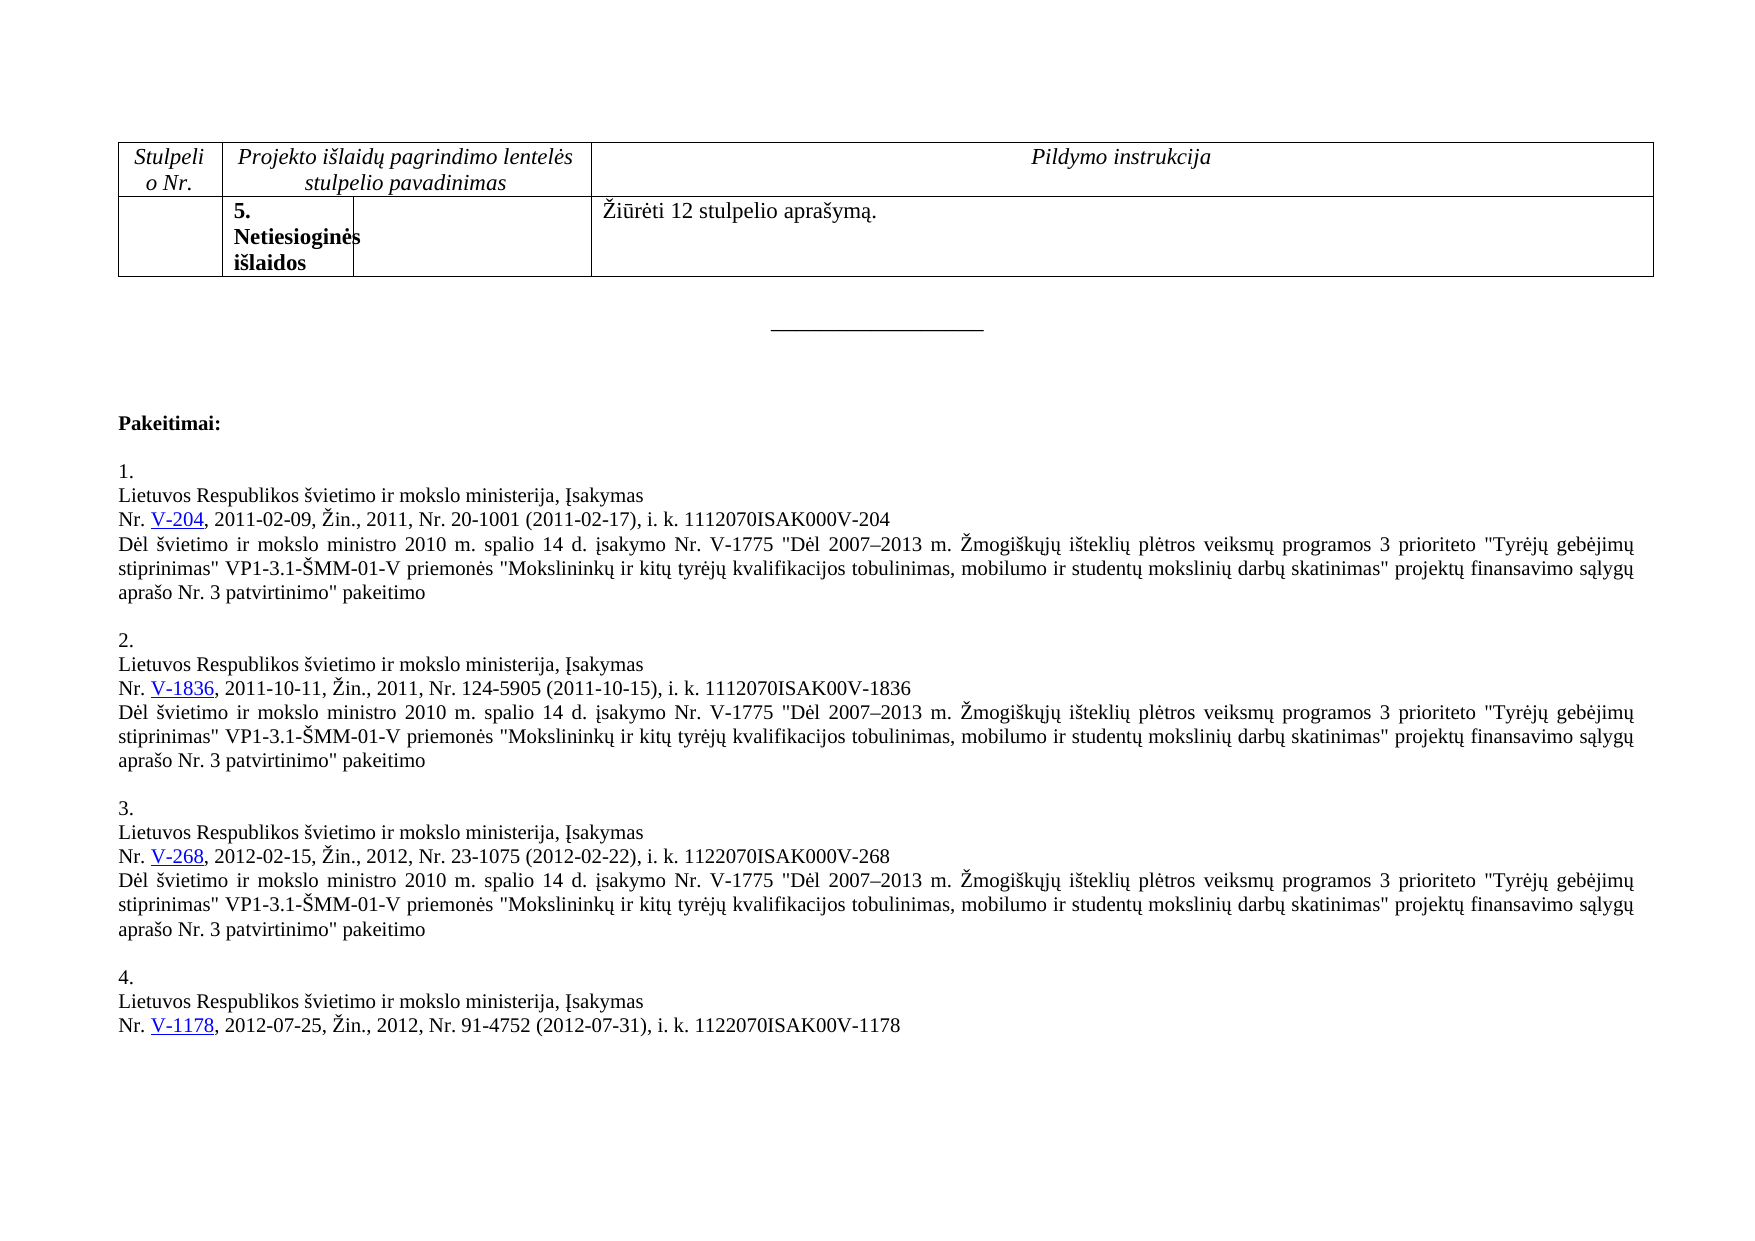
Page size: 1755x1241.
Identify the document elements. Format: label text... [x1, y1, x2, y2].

text 1. [118, 459, 1636, 483]
text Dėl švietimo ir mokslo ministro 2010 m. spalio 14 d. įsakymo Nr. V-1775 "Dėl 2007–2013 m. Žmogiškųjų išteklių plėtros veiksmų programos 3 prioriteto "Tyrėjų gebėjimų stiprinimas" VP1-3.1-ŠMM-01-V priemonės "Mokslininkų ir kitų tyrėjų kvalifikacijos tobulinimas, mobilumo ir studentų mokslinių darbų skatinimas" projektų finansavimo sąlygų aprašo Nr. 3 patvirtinimo" pakeitimo [118, 531, 1636, 604]
text Nr. V-1836, 2011-10-11, Žin., 2011, Nr. 124-5905 (2011-10-15), i. k. 1112070ISAK00V-1836 [118, 676, 1636, 700]
table_cell [119, 197, 222, 276]
text Dėl švietimo ir mokslo ministro 2010 m. spalio 14 d. įsakymo Nr. V-1775 "Dėl 2007–2013 m. Žmogiškųjų išteklių plėtros veiksmų programos 3 prioriteto "Tyrėjų gebėjimų stiprinimas" VP1-3.1-ŠMM-01-V priemonės "Mokslininkų ir kitų tyrėjų kvalifikacijos tobulinimas, mobilumo ir studentų mokslinių darbų skatinimas" projektų finansavimo sąlygų aprašo Nr. 3 patvirtinimo" pakeitimo [118, 868, 1636, 941]
text Dėl švietimo ir mokslo ministro 2010 m. spalio 14 d. įsakymo Nr. V-1775 "Dėl 2007–2013 m. Žmogiškųjų išteklių plėtros veiksmų programos 3 prioriteto "Tyrėjų gebėjimų stiprinimas" VP1-3.1-ŠMM-01-V priemonės "Mokslininkų ir kitų tyrėjų kvalifikacijos tobulinimas, mobilumo ir studentų mokslinių darbų skatinimas" projektų finansavimo sąlygų aprašo Nr. 3 patvirtinimo" pakeitimo [118, 700, 1636, 772]
text Lietuvos Respublikos švietimo ir mokslo ministerija, Įsakymas [118, 652, 1636, 676]
text 3. [118, 796, 1636, 820]
text _________________ [118, 306, 1636, 334]
text Lietuvos Respublikos švietimo ir mokslo ministerija, Įsakymas [118, 989, 1636, 1013]
table_cell 5. Netiesioginės išlaidos [223, 197, 353, 276]
text Nr. V-1178, 2012-07-25, Žin., 2012, Nr. 91-4752 (2012-07-31), i. k. 1122070ISAK00V-1178 [118, 1013, 1636, 1037]
text Lietuvos Respublikos švietimo ir mokslo ministerija, Įsakymas [118, 483, 1636, 507]
text Lietuvos Respublikos švietimo ir mokslo ministerija, Įsakymas [118, 820, 1636, 844]
table_header Pildymo instrukcija [592, 143, 1653, 196]
table_cell [354, 197, 591, 276]
table_header Projekto išlaidų pagrindimo lentelės stulpelio pavadinimas [223, 143, 591, 196]
text Nr. V-204, 2011-02-09, Žin., 2011, Nr. 20-1001 (2011-02-17), i. k. 1112070ISAK000V-204 [118, 507, 1636, 531]
text Pakeitimai: [118, 411, 1636, 435]
text Nr. V-268, 2012-02-15, Žin., 2012, Nr. 23-1075 (2012-02-22), i. k. 1122070ISAK000V-268 [118, 844, 1636, 868]
table_cell Žiūrėti 12 stulpelio aprašymą. [592, 197, 1653, 276]
text 4. [118, 964, 1636, 989]
text 2. [118, 628, 1636, 652]
table_header Stulpelio Nr. [119, 143, 222, 196]
